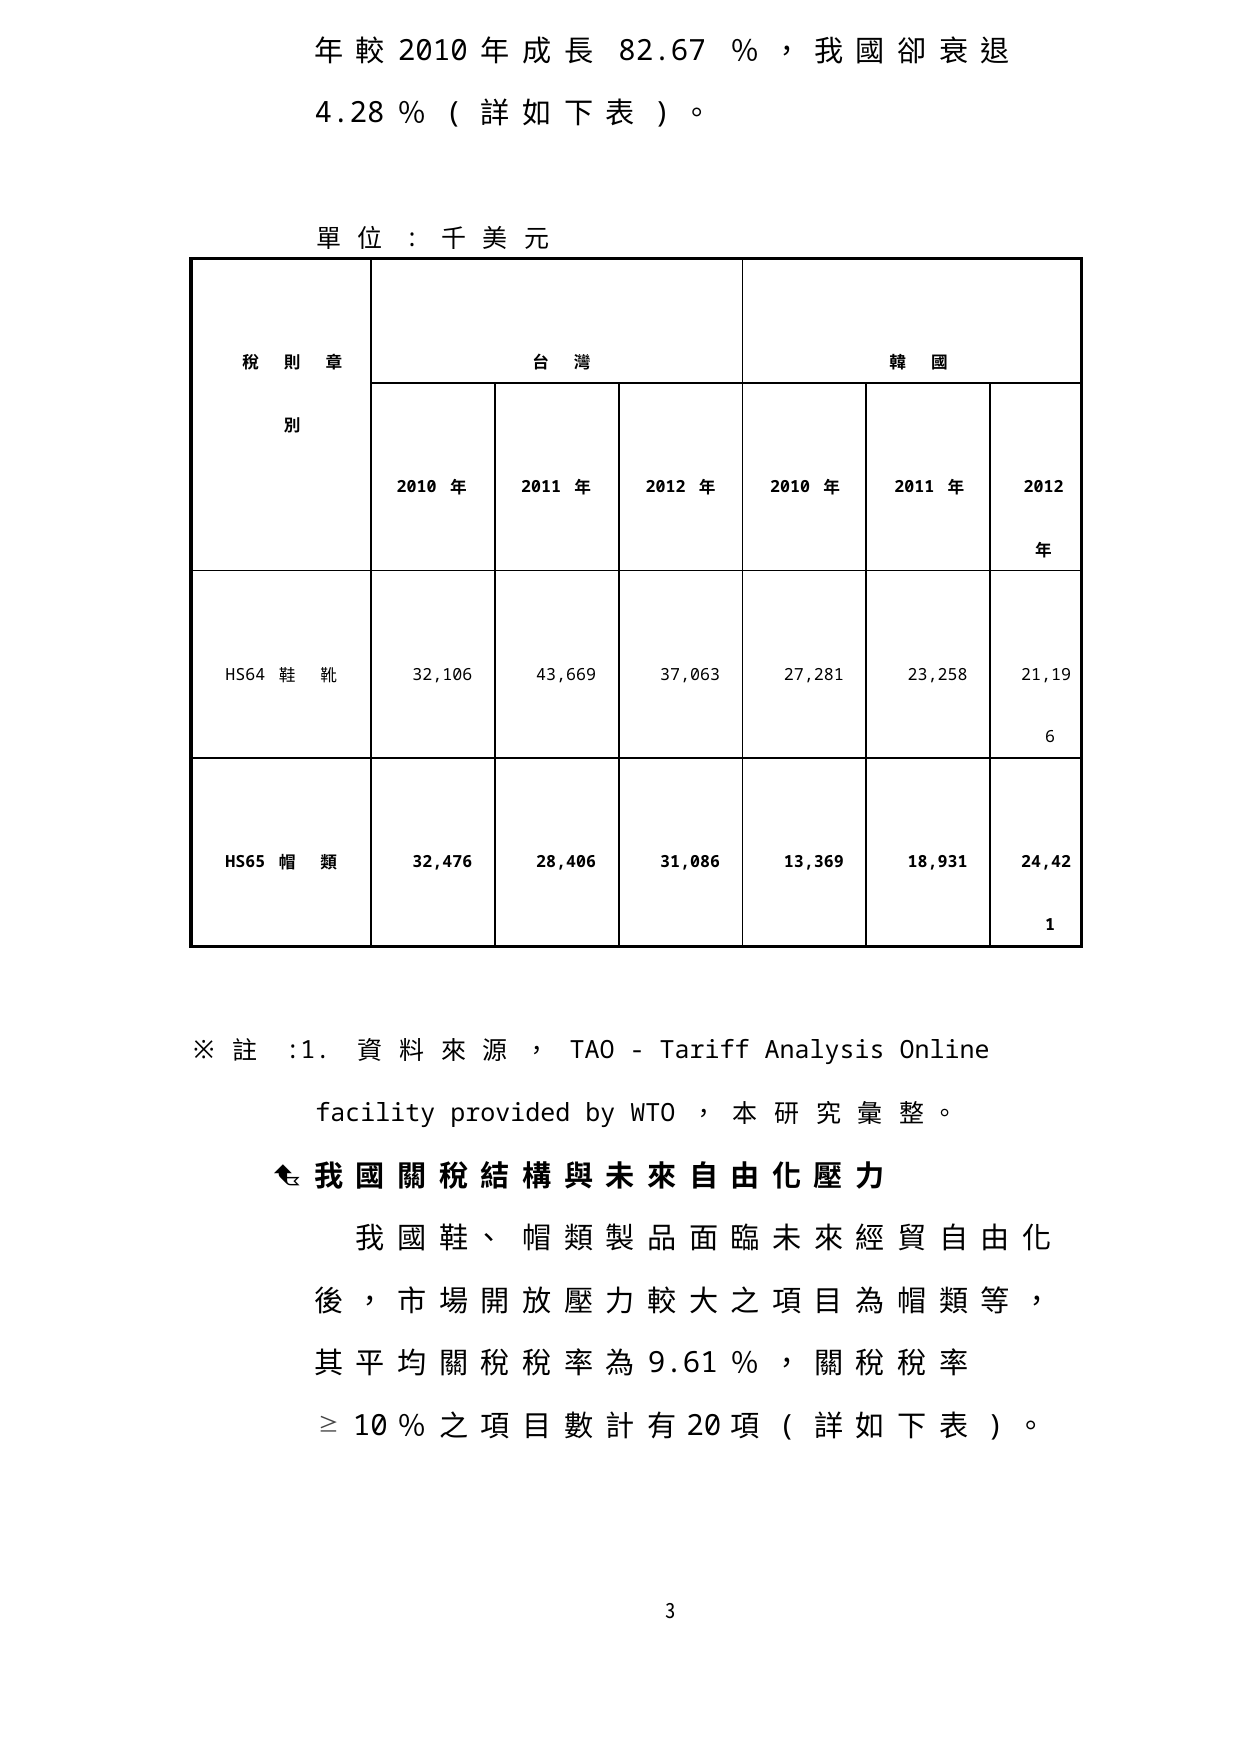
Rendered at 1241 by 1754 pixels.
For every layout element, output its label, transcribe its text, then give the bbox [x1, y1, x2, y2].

table_cell 32,476 [372, 759, 494, 944]
table_cell 43,669 [496, 571, 618, 757]
text ※註:1.資料來源，TAO - Tariff Analysis Online facility provided by WTO，本研究彙整。 [183, 1007, 1058, 1132]
table_cell 2010年 [743, 384, 865, 569]
table_cell 2012年 [620, 384, 742, 569]
table_cell 28,406 [496, 759, 618, 944]
table_cell 13,369 [743, 759, 865, 944]
table_cell 2011年 [496, 384, 618, 569]
table_cell 21,196 [991, 571, 1080, 757]
table_cell 32,106 [372, 571, 494, 757]
text 我國關稅結構與未來自由化壓力 [242, 1132, 1058, 1194]
table_cell HS65帽類 [193, 759, 370, 944]
table_cell 2011年 [867, 384, 989, 569]
table_cell 2012年 [991, 384, 1080, 569]
text 我國鞋、帽類製品面臨未來經貿自由化後，市場開放壓力較大之項目為帽類等，其平均關稅稅率為9.61％，關稅稅率≥10％之項目數計有20項(詳如下表)。 [271, 1194, 1058, 1444]
table_cell HS64鞋靴 [193, 571, 370, 757]
table_header 台灣 [372, 260, 742, 382]
text 單位:千美元 [301, 132, 1058, 257]
table_cell 18,931 [867, 759, 989, 944]
table_cell 24,421 [991, 759, 1080, 944]
table_header 稅則章別 [193, 260, 370, 569]
text 年較2010年成長82.67％，我國卻衰退4.28％(詳如下表)。 [271, 7, 1058, 132]
table_cell 31,086 [620, 759, 742, 944]
table_header 韓國 [743, 260, 1080, 382]
table_cell 27,281 [743, 571, 865, 757]
table_cell 37,063 [620, 571, 742, 757]
table_cell 23,258 [867, 571, 989, 757]
table_cell 2010年 [372, 384, 494, 569]
